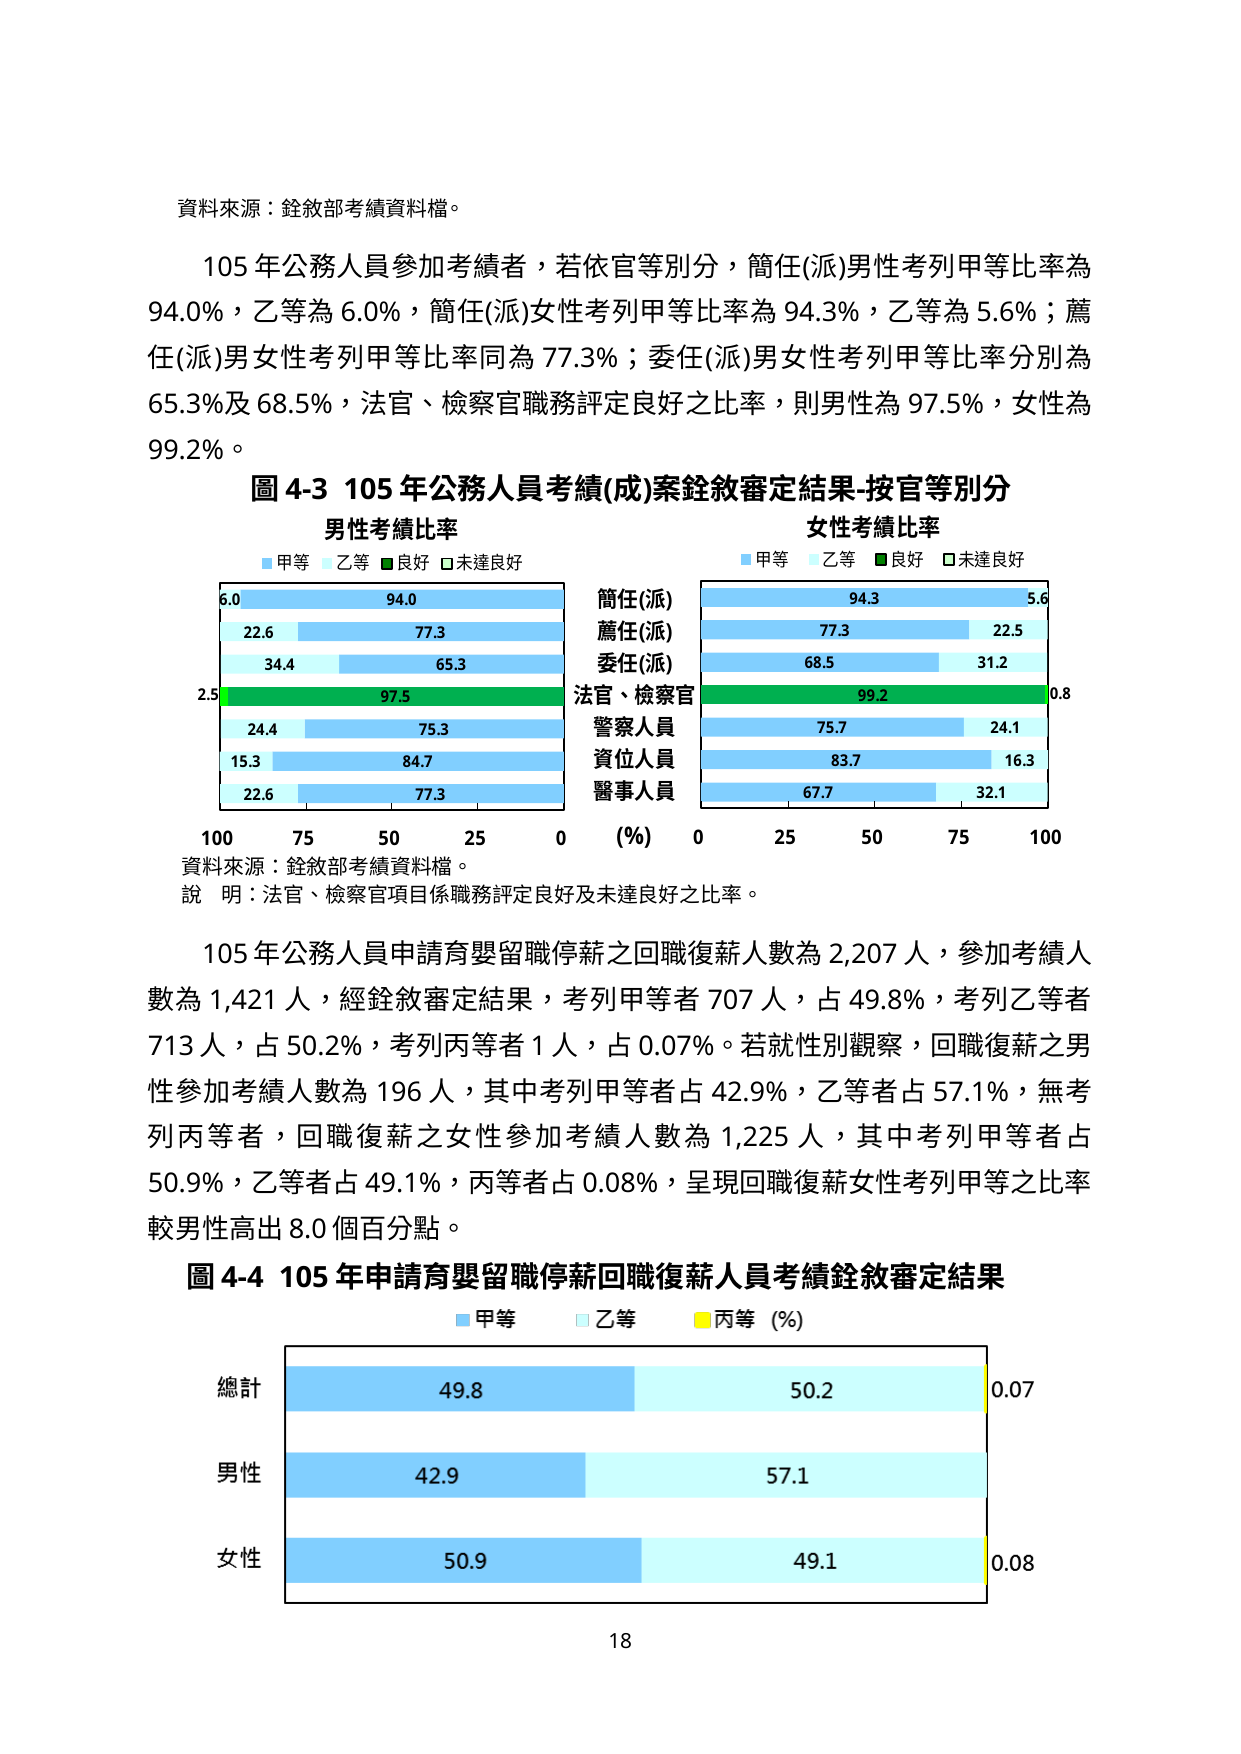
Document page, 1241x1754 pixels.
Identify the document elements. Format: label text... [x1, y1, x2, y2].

text 資料來源：銓敘部考績資料檔。 [177, 197, 461, 219]
text 圖4-4 105年申請育嬰留職停薪回職復薪人員考績銓敘審定結果 [128, 1261, 1063, 1294]
text 105年公務人員參加考績者，若依官等別分，簡任(派)男性考列甲等比率為94.0%，乙等為6.0%，簡任(派)女性考列甲等比率為94.3%，乙等為5.6%；薦任(派)男女性考列甲等比率同為77.3%；委任(派)男女性考列甲等比率分別為65.3%及68.5%，法官、檢察官職務評定良好之比率，則男性為97.5%，女性為99.2%。 [148, 239, 1092, 509]
text 說 明：法官、檢察官項目係職務評定良好及未達良好之比率。 [182, 879, 965, 908]
picture [196, 1290, 1040, 1616]
text 105年公務人員申請育嬰留職停薪之回職復薪人數為2,207人，參加考績人數為1,421人，經銓敘審定結果，考列甲等者707人，占49.8%，考列乙等者713人，占50.2%，考列丙等者1人，占0.07%。若就性別觀察，回職復薪之男性參加考績人數為196人，其中考列甲等者占42.9%，乙等者占57.1%，無考列丙等者，回職復薪之女性參加考績人數為1,225人，其中考列甲等者占50.9%，乙等者占49.1%，丙等者占0.08%，呈現回職復薪女性考列甲等之比率較男性高出8.0個百分點。 [148, 927, 1092, 1248]
text 圖4-3 105年公務人員考績(成)案銓敘審定結果-按官等別分 [198, 458, 1063, 509]
text 資料來源：銓敘部考績資料檔。 [182, 854, 965, 879]
